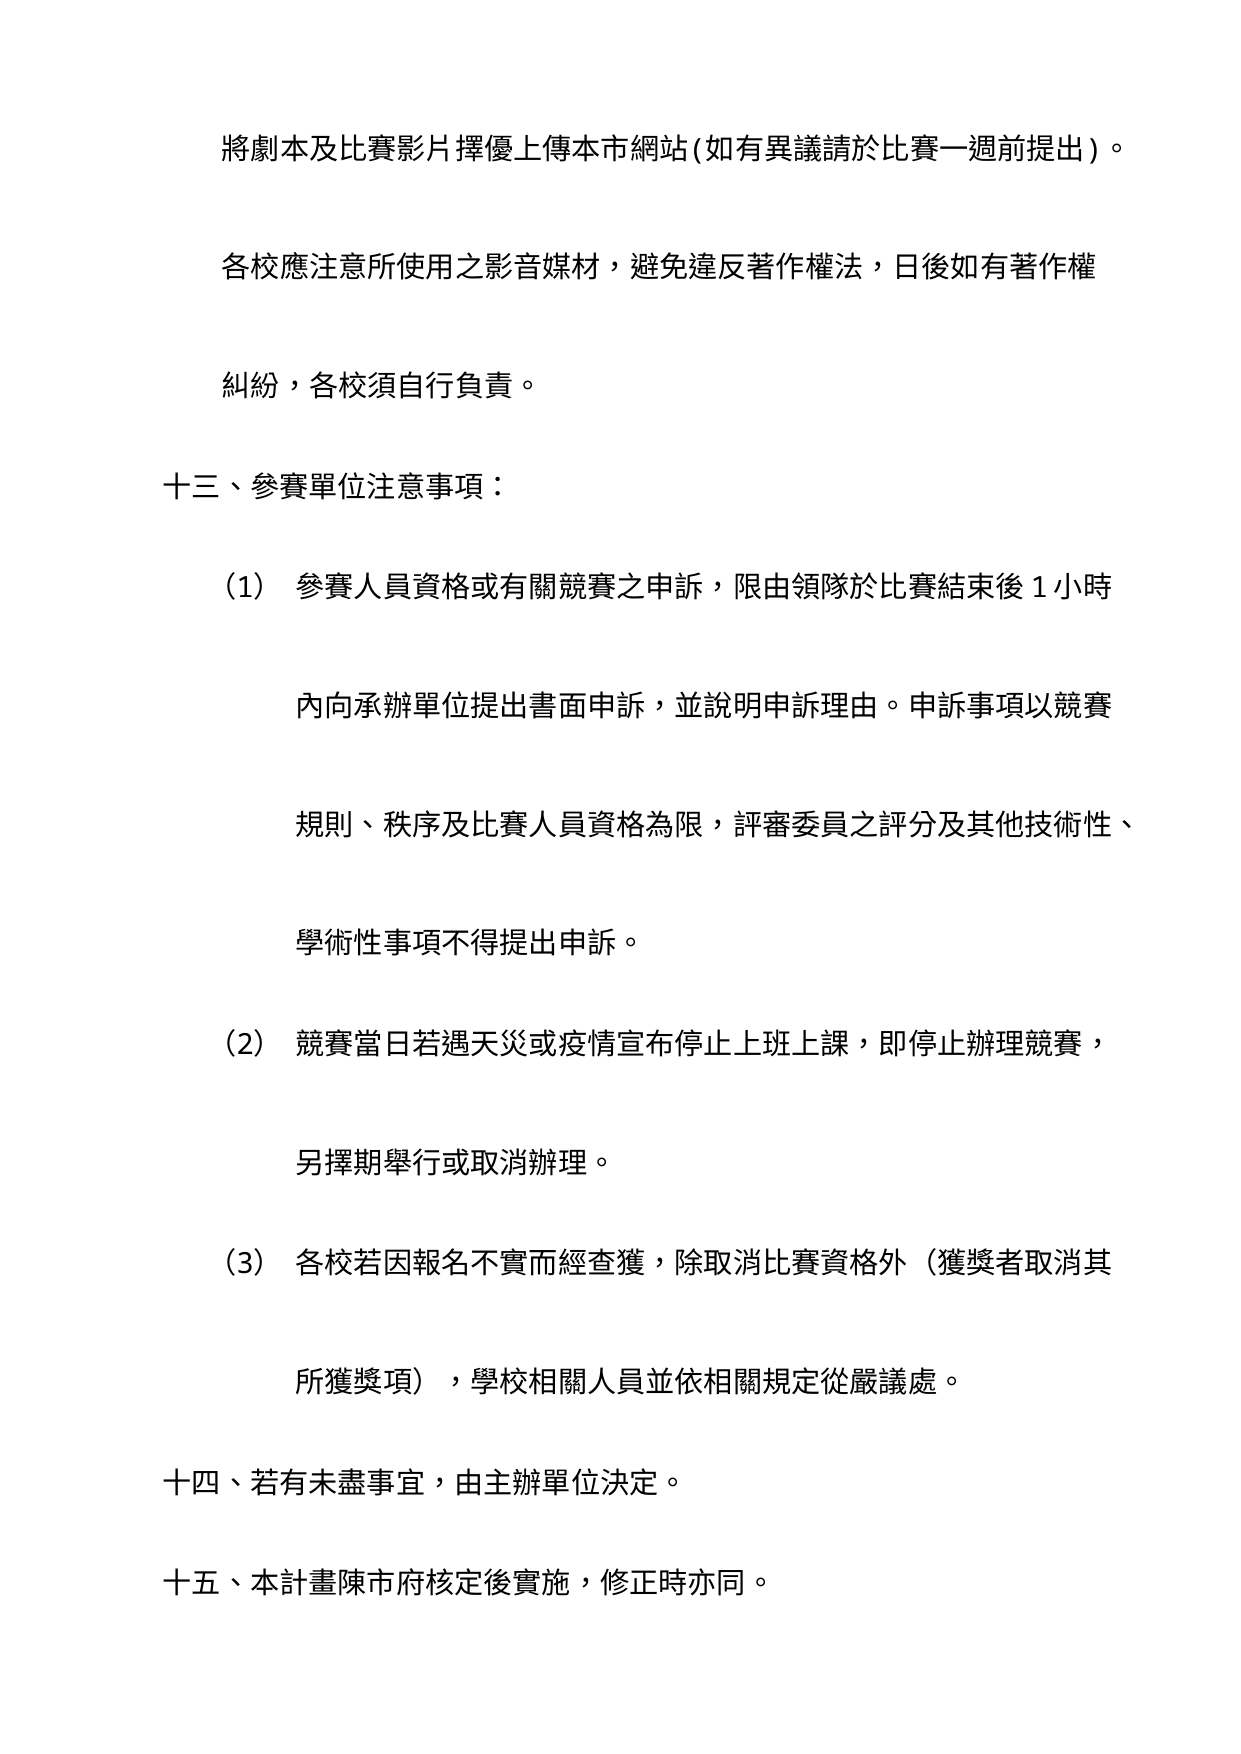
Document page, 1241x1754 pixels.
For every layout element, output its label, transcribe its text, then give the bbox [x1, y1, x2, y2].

text 十三、參賽單位注意事項： [162, 443, 1122, 505]
list 競賽當日若遇天災或疫情宣布停止上班上課，即停止辦理競賽，另擇期舉行或取消辦理。 [207, 1000, 1122, 1181]
list 各校若因報名不實而經查獲，除取消比賽資格外（獲獎者取消其所獲獎項），學校相關人員並依相關規定從嚴議處。 [207, 1219, 1122, 1401]
list 參賽人員資格或有關競賽之申訴，限由領隊於比賽結束後1小時內向承辦單位提出書面申訴，並說明申訴理由。申訴事項以競賽規則、秩序及比賽人員資格為限，評審委員之評分及其他技術性、學術性事項不得提出申訴。 [207, 543, 1122, 962]
text 十二、版權：主辦單位有權使用所有參賽隊伍之劇本及比賽影像，並有權將劇本及比賽影片擇優上傳本市網站(如有異議請於比賽一週前提出)。各校應注意所使用之影音媒材，避免違反著作權法，日後如有著作權糾紛，各校須自行負責。 [162, 105, 1122, 405]
text 十五、本計畫陳市府核定後實施，修正時亦同。 [162, 1539, 1122, 1602]
text 十四、若有未盡事宜，由主辦單位決定。 [162, 1439, 1122, 1501]
